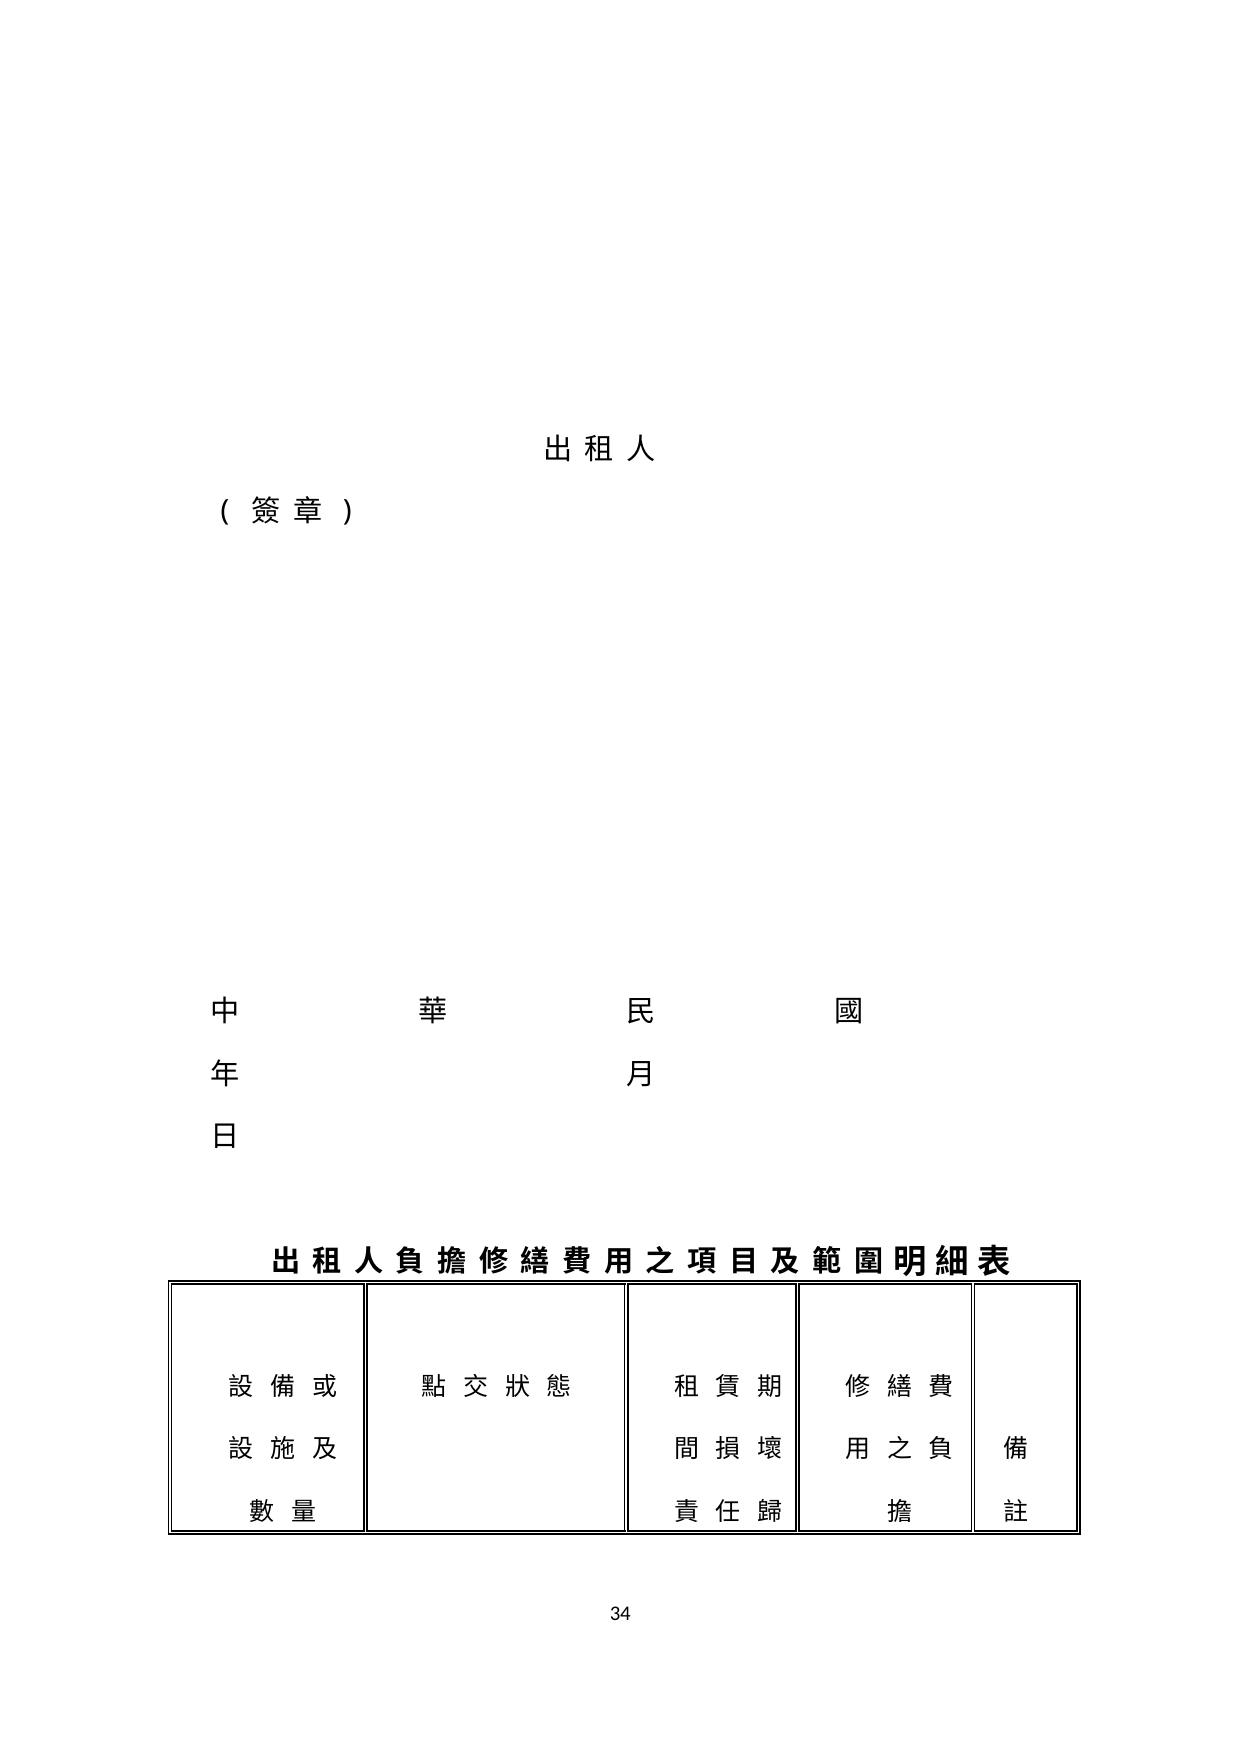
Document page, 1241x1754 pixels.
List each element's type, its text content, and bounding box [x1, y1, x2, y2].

table_cell 點交狀態 [368, 1285, 624, 1530]
table_cell 設備或設施及數量 [172, 1285, 363, 1530]
table_cell 備註 [975, 1285, 1076, 1530]
table_header [162, 155, 170, 1280]
table_cell 租賃期間損壞責任歸 [629, 1285, 795, 1530]
table_cell [162, 1280, 168, 1530]
table_cell 修繕費用之負擔 [800, 1285, 971, 1530]
table_header [170, 155, 192, 1280]
table_header 出租人 (簽章) 中 華 民 國 年 月 日 出租人負擔修繕費用之項目及範圍明細表 [192, 155, 1078, 1280]
